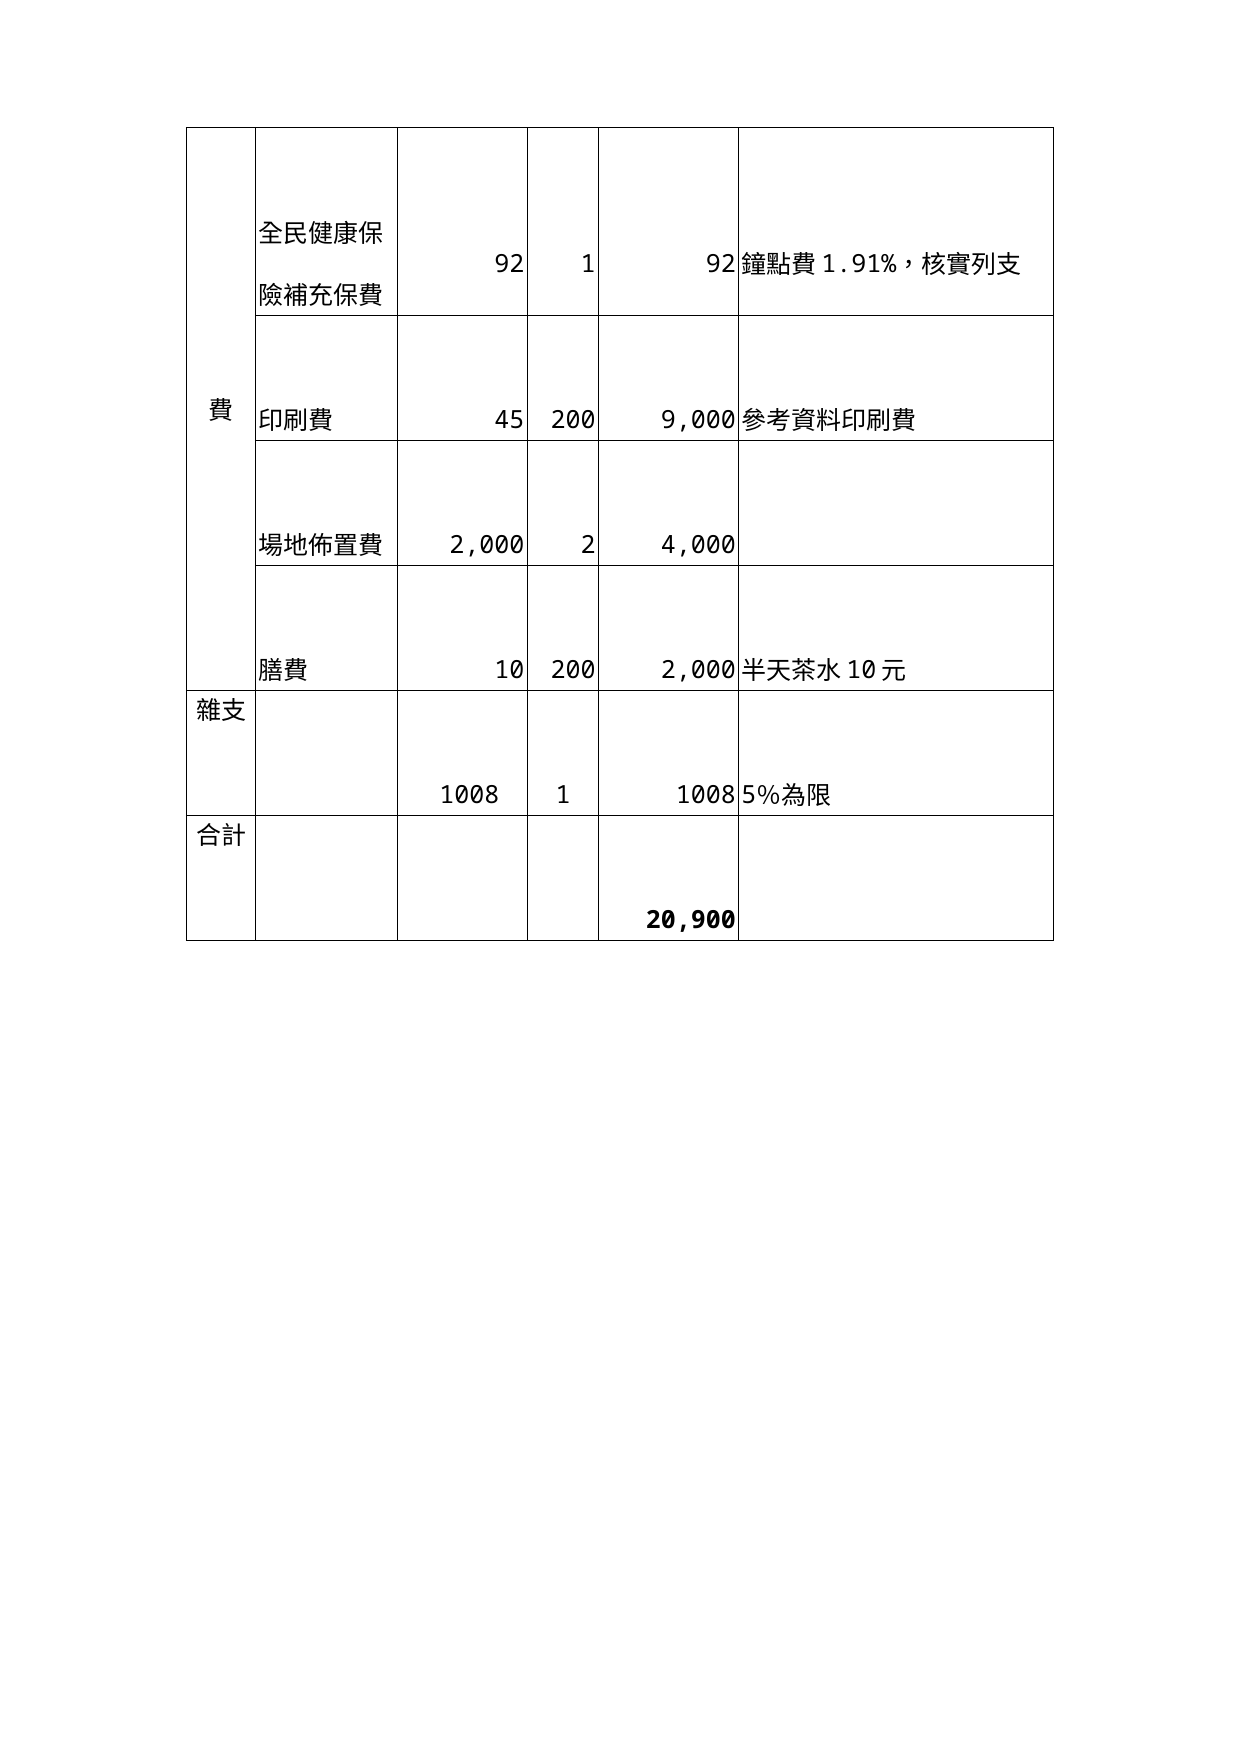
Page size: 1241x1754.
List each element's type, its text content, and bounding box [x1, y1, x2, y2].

table_cell 半天茶水10元 [739, 566, 1053, 689]
table_cell 92 [398, 128, 527, 314]
table_cell 5％為限 [739, 691, 1053, 814]
table_cell 200 [528, 566, 598, 689]
table_cell 2,000 [398, 441, 527, 564]
table_cell 場地佈置費 [256, 441, 397, 564]
table_cell 45 [398, 316, 527, 439]
table_cell 9,000 [599, 316, 738, 439]
table_cell [739, 441, 1053, 564]
table_cell 雜支 [187, 691, 255, 814]
table_cell [398, 816, 527, 939]
table_cell 鐘點費1.91%，核實列支 [739, 128, 1053, 314]
table_cell 膳費 [256, 566, 397, 689]
table_cell 合計 [187, 816, 255, 939]
table_cell 2 [528, 441, 598, 564]
table_cell 印刷費 [256, 316, 397, 439]
table_cell [528, 816, 598, 939]
table_cell 200 [528, 316, 598, 439]
table_cell [256, 691, 397, 814]
table_cell [256, 816, 397, 939]
table_cell [739, 816, 1053, 939]
table_cell 1 [528, 691, 598, 814]
table_cell 4,000 [599, 441, 738, 564]
table_cell 1008 [599, 691, 738, 814]
table_cell 參考資料印刷費 [739, 316, 1053, 439]
table_cell 92 [599, 128, 738, 314]
table_cell 費 [187, 128, 255, 689]
table_cell 20,900 [599, 816, 738, 939]
table_cell 2,000 [599, 566, 738, 689]
table_cell 全民健康保險補充保費 [256, 128, 397, 314]
table_cell 10 [398, 566, 527, 689]
table_cell 1008 [398, 691, 527, 814]
table_cell 1 [528, 128, 598, 314]
